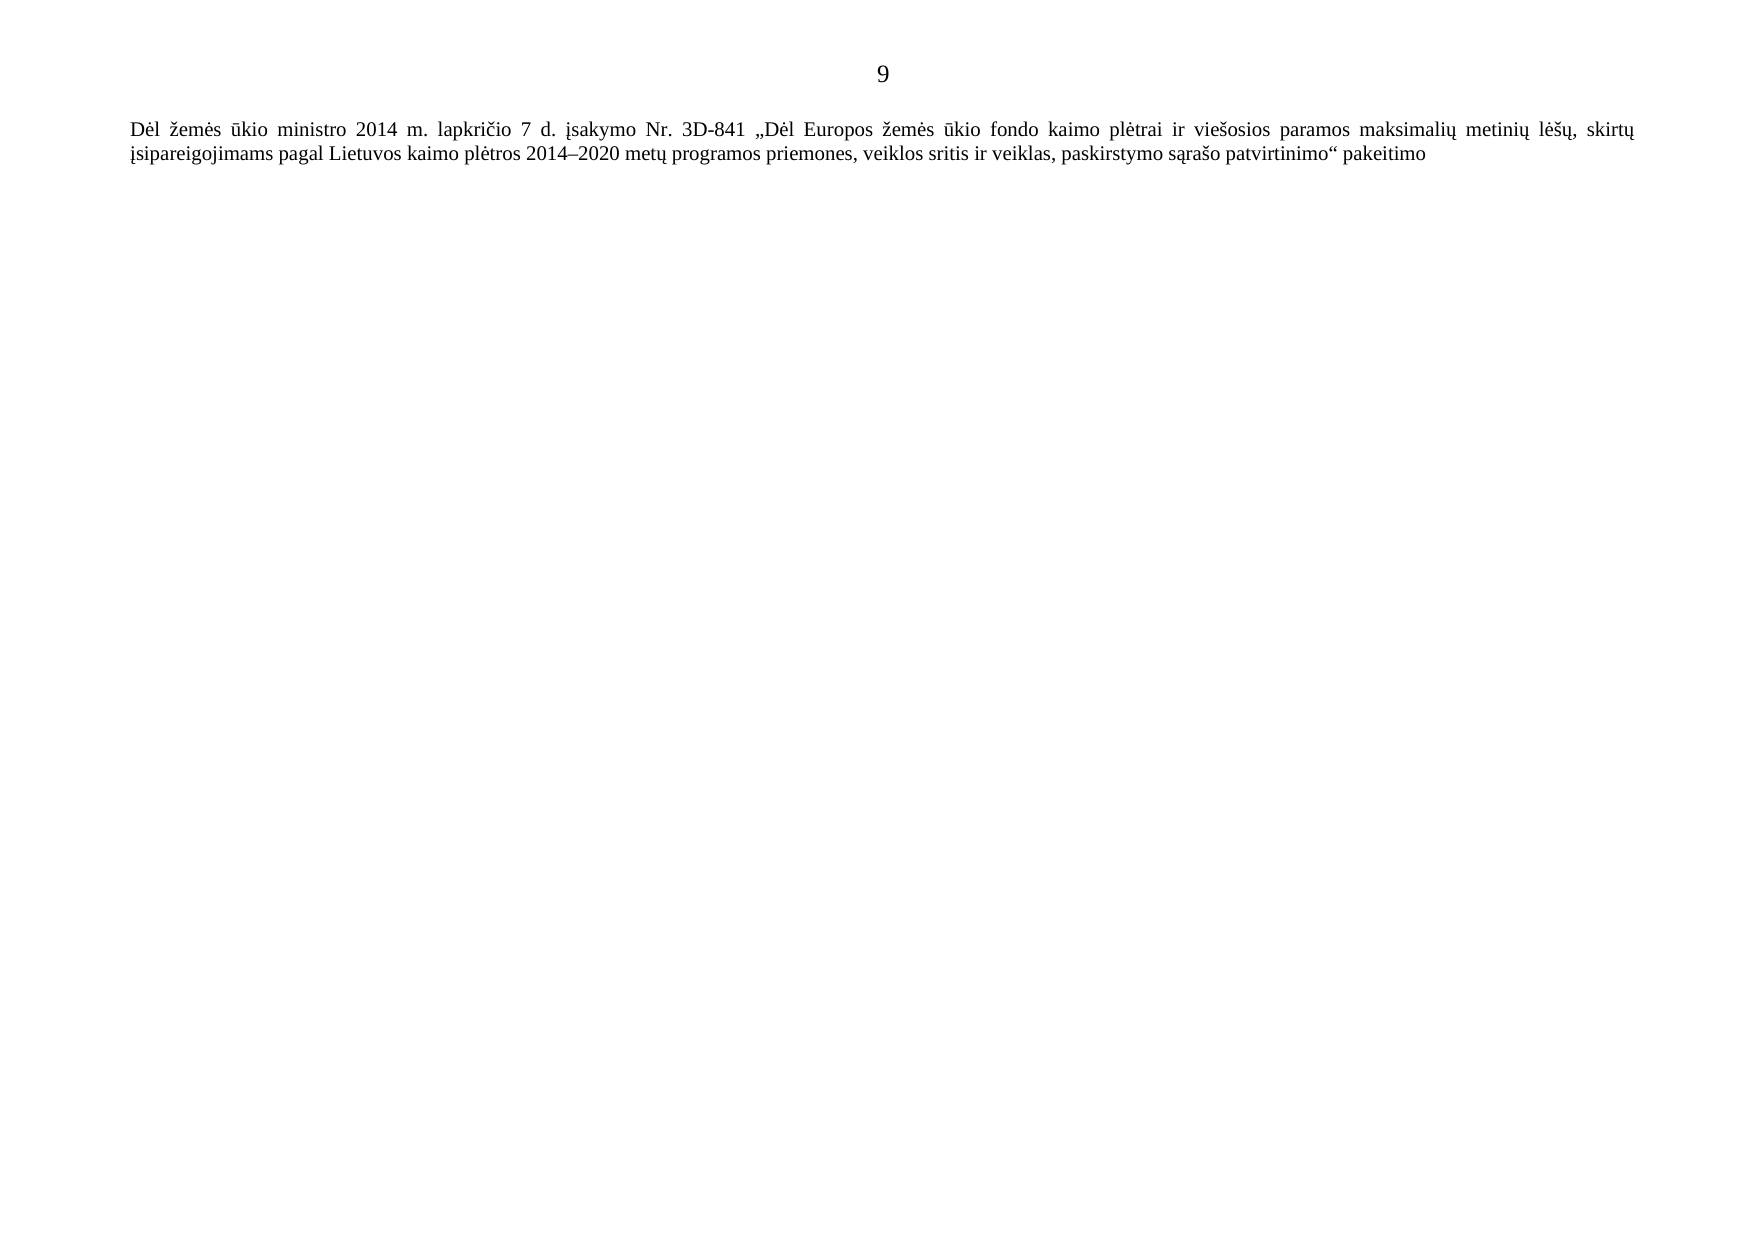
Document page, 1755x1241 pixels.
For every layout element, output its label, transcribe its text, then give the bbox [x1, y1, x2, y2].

text Dėl žemės ūkio ministro 2014 m. lapkričio 7 d. įsakymo Nr. 3D-841 „Dėl Europos žemės ūkio fondo kaimo plėtrai ir viešosios paramos maksimalių metinių lėšų, skirtų įsipareigojimams pagal Lietuvos kaimo plėtros 2014–2020 metų programos priemones, veiklos sritis ir veiklas, paskirstymo sąrašo patvirtinimo“ pakeitimo [130, 117, 1636, 165]
